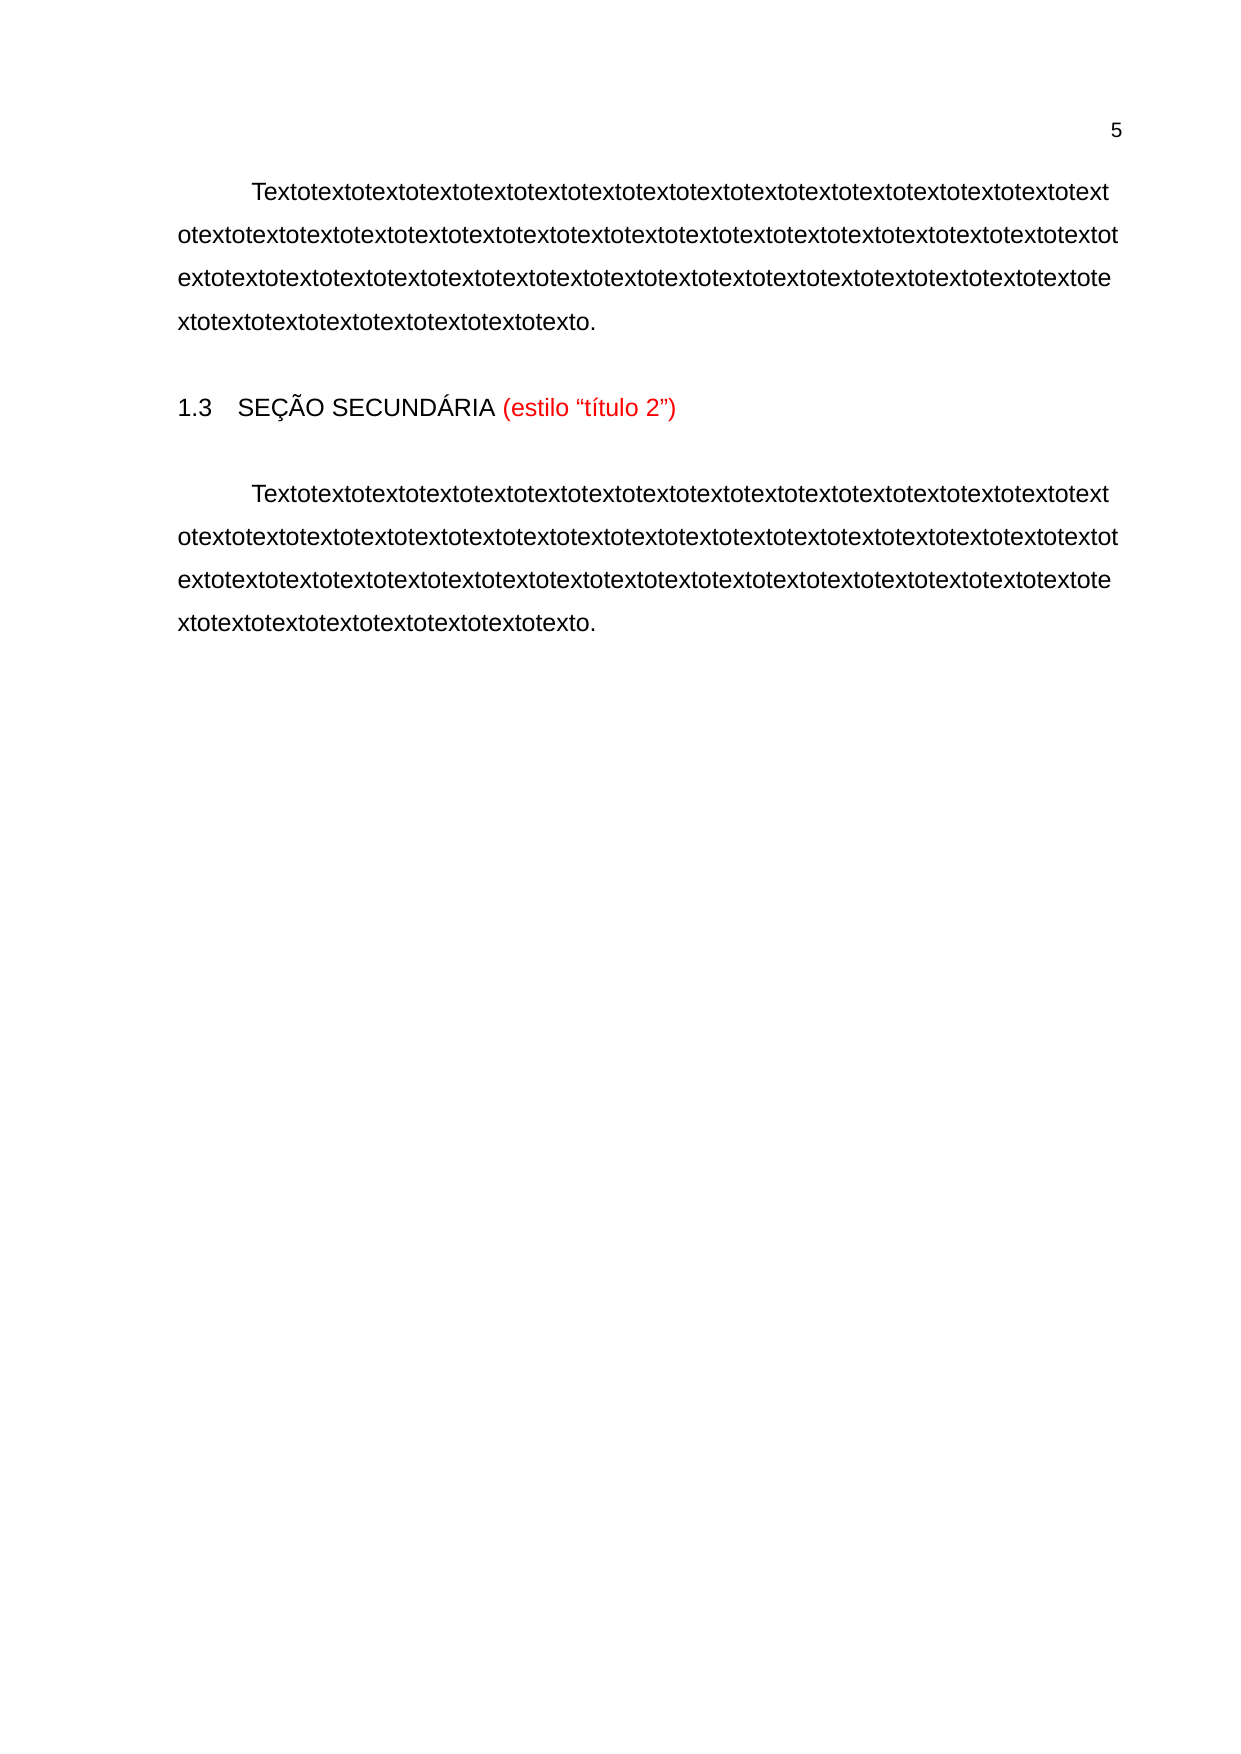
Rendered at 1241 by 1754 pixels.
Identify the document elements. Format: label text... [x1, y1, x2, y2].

text Textotextotextotextotextotextotextotextotextotextotextotextotextotextotextotextotextotextotextotextotextotextotextotextotextotextotextotextotextotextotextotextotextotextotextotextotextotextotextotextotextotextotextotextotextotextotextotextotextotextotextotextotextotextotextotextotextotexto. [177, 479, 1122, 637]
subtitle SEÇÃO SECUNDÁRIA (estilo “título 2”) [177, 393, 1122, 422]
text Textotextotextotextotextotextotextotextotextotextotextotextotextotextotextotextotextotextotextotextotextotextotextotextotextotextotextotextotextotextotextotextotextotextotextotextotextotextotextotextotextotextotextotextotextotextotextotextotextotextotextotextotextotextotextotextotextotexto. [177, 177, 1122, 335]
